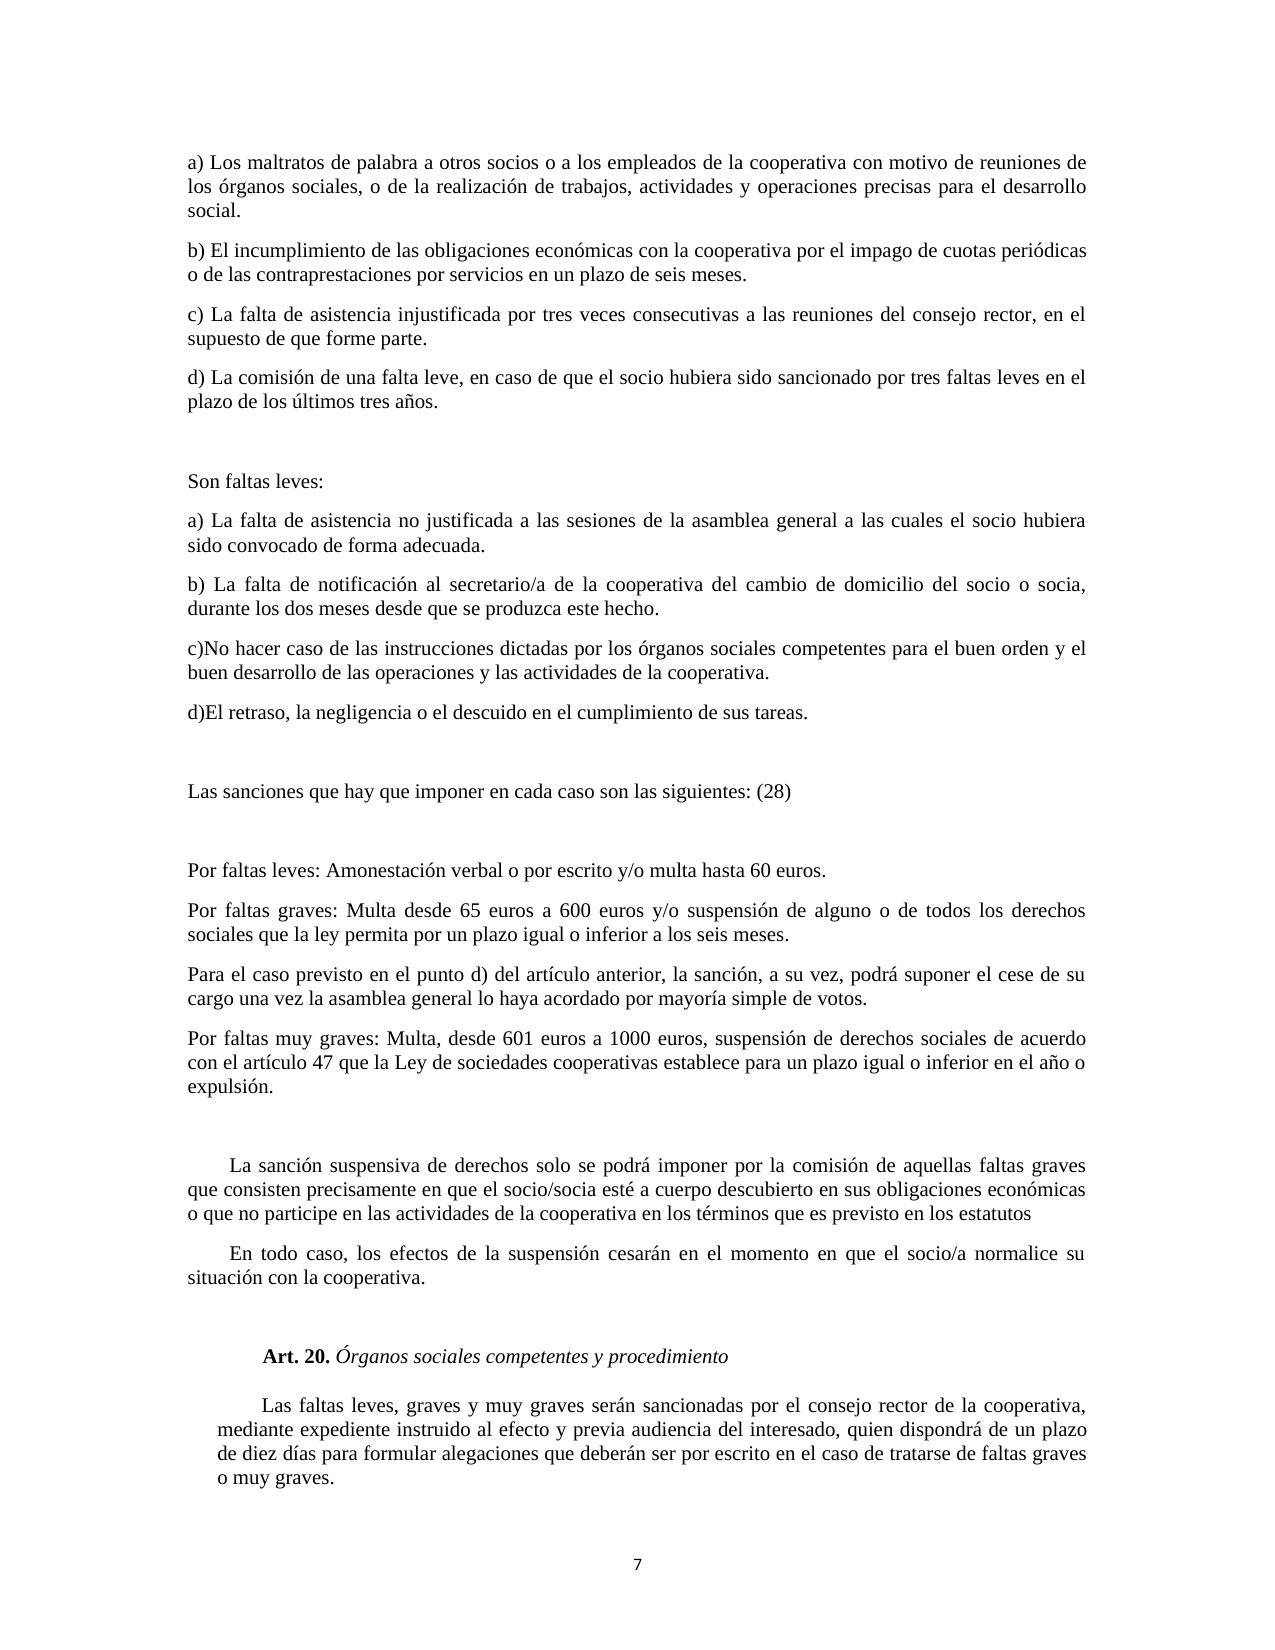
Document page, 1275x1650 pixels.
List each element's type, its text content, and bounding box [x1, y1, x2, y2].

text a) La falta de asistencia no justificada a las sesiones de la asamblea general a las cuales el socio hubiera sido convocado de forma adecuada. [187, 508, 1087, 557]
text b) El incumplimiento de las obligaciones económicas con la cooperativa por el impago de cuotas periódicas o de las contraprestaciones por servicios en un plazo de seis meses. [187, 238, 1087, 286]
text Por faltas graves: Multa desde 65 euros a 600 euros y/o suspensión de alguno o de todos los derechos sociales que la ley permita por un plazo igual o inferior a los seis meses. [187, 898, 1087, 946]
text Son faltas leves: [187, 469, 1087, 493]
text c)No hacer caso de las instrucciones dictadas por los órganos sociales competentes para el buen orden y el buen desarrollo de las operaciones y las actividades de la cooperativa. [187, 636, 1087, 684]
text d) La comisión de una falta leve, en caso de que el socio hubiera sido sancionado por tres faltas leves en el plazo de los últimos tres años. [187, 365, 1087, 413]
text Para el caso previsto en el punto d) del artículo anterior, la sanción, a su vez, podrá suponer el cese de su cargo una vez la asamblea general lo haya acordado por mayoría simple de votos. [187, 962, 1087, 1010]
text Las sanciones que hay que imponer en cada caso son las siguientes: (28) [187, 779, 1087, 803]
text Por faltas leves: Amonestación verbal o por escrito y/o multa hasta 60 euros. [187, 858, 1087, 882]
text d)El retraso, la negligencia o el descuido en el cumplimiento de sus tareas. [187, 700, 1087, 724]
text b) La falta de notificación al secretario/a de la cooperativa del cambio de domicilio del socio o socia, durante los dos meses desde que se produzca este hecho. [187, 572, 1087, 620]
text a) Los maltratos de palabra a otros socios o a los empleados de la cooperativa con motivo de reuniones de los órganos sociales, o de la realización de trabajos, actividades y operaciones precisas para el desarrollo social. [187, 150, 1087, 222]
text c) La falta de asistencia injustificada por tres veces consecutivas a las reuniones del consejo rector, en el supuesto de que forme parte. [187, 302, 1087, 350]
text Por faltas muy graves: Multa, desde 601 euros a 1000 euros, suspensión de derechos sociales de acuerdo con el artículo 47 que la Ley de sociedades cooperativas establece para un plazo igual o inferior en el año o expulsión. [187, 1026, 1087, 1098]
text Art. 20. Órganos sociales competentes y procedimiento [217, 1344, 1088, 1368]
text La sanción suspensiva de derechos solo se podrá imponer por la comisión de aquellas faltas graves que consisten precisamente en que el socio/socia esté a cuerpo descubierto en sus obligaciones económicas o que no participe en las actividades de la cooperativa en los términos que es previsto en los estatutos [187, 1153, 1087, 1225]
text Las faltas leves, graves y muy graves serán sancionadas por el consejo rector de la cooperativa, mediante expediente instruido al efecto y previa audiencia del interesado, quien dispondrá de un plazo de diez días para formular alegaciones que deberán ser por escrito en el caso de tratarse de faltas graves o muy graves. [217, 1392, 1088, 1489]
text En todo caso, los efectos de la suspensión cesarán en el momento en que el socio/a normalice su situación con la cooperativa. [187, 1241, 1087, 1289]
